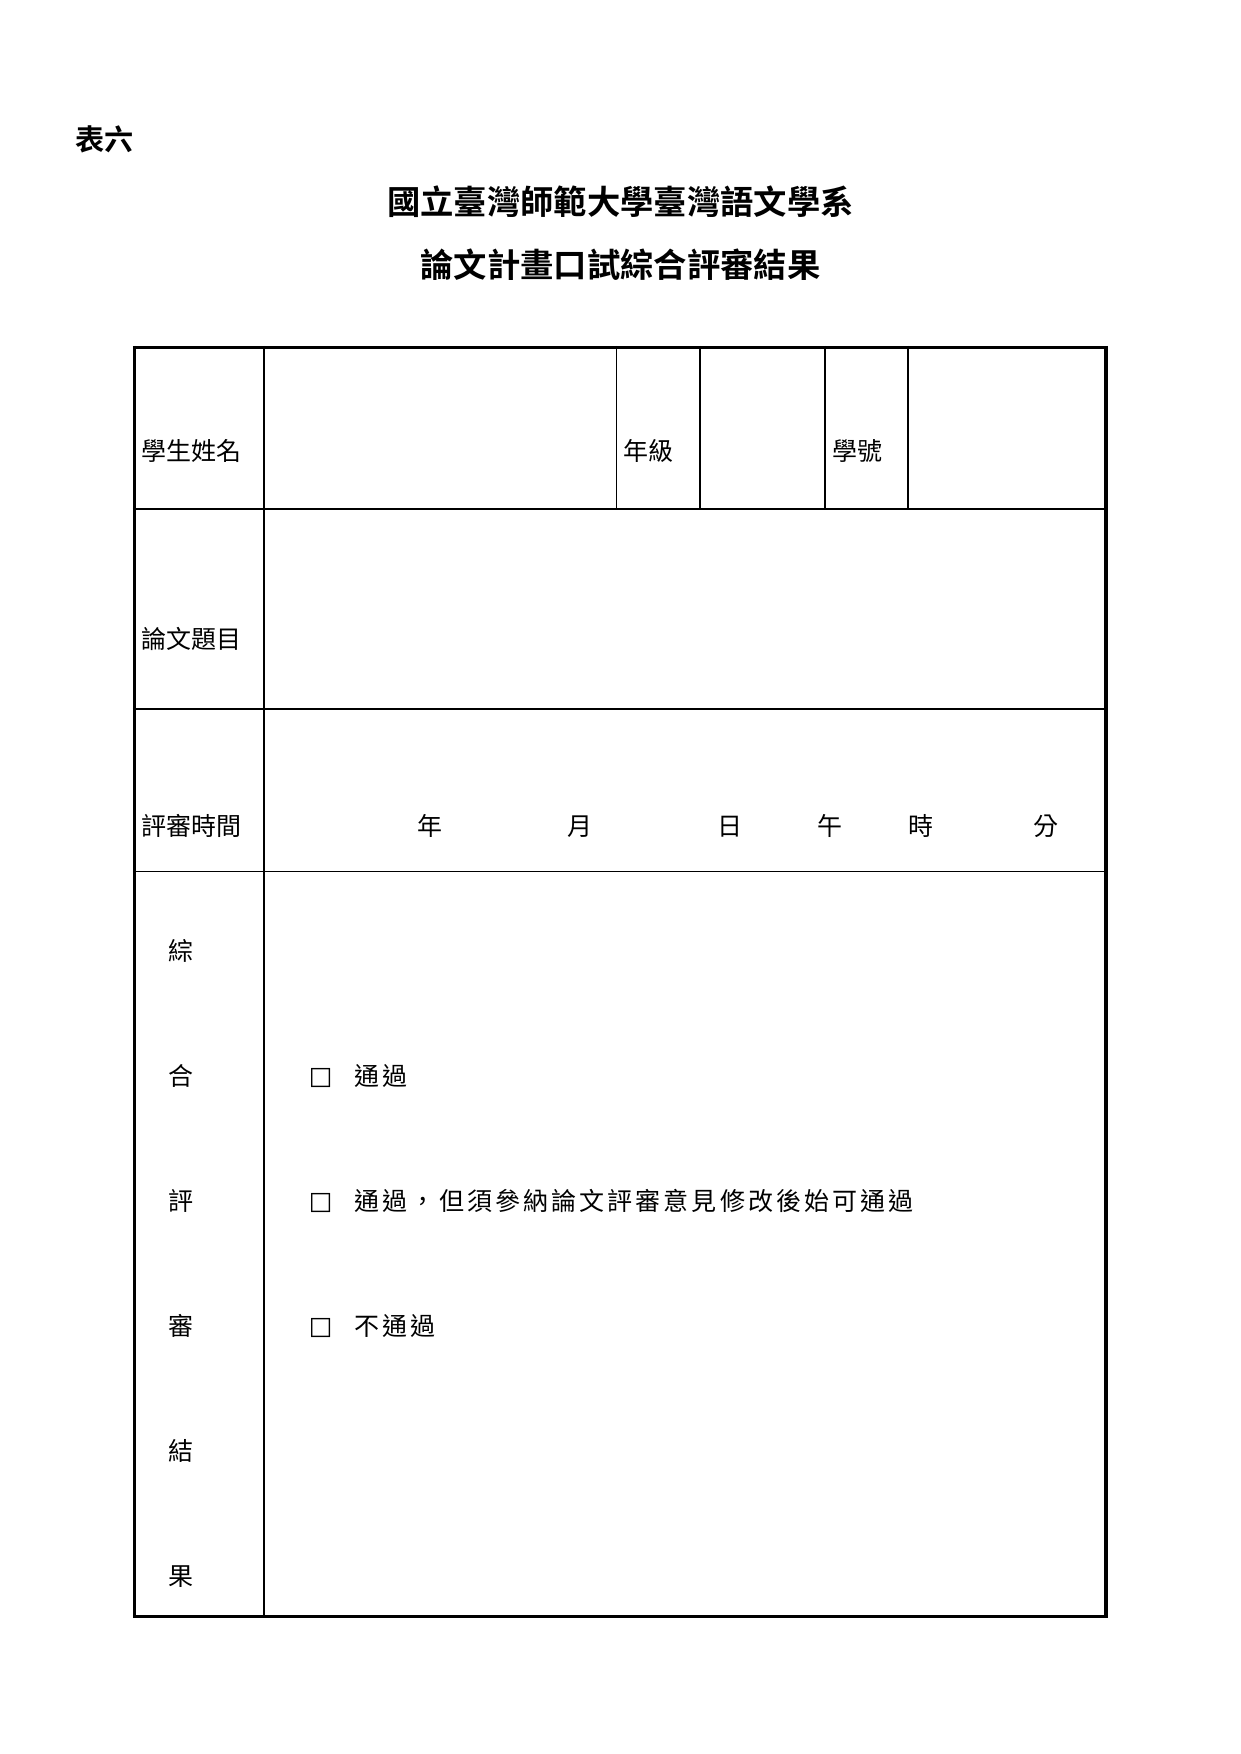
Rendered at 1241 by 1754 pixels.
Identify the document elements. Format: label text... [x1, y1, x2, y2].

table_header 學號 [826, 349, 907, 508]
table_header 年級 [617, 349, 699, 508]
table_cell 論文題目 [136, 510, 263, 708]
text 表六 [75, 96, 1165, 158]
text 國立臺灣師範大學臺灣語文學系 [75, 158, 1165, 221]
table_cell [265, 510, 1104, 708]
text 論文計畫口試綜合評審結果 [75, 221, 1165, 283]
table_cell 年 月 日 午 時 分 [265, 710, 1104, 871]
table_header [909, 349, 1104, 508]
table_cell 評審時間 [136, 710, 263, 871]
table_cell □ 通過 □ 通過，但須參納論文評審意見修改後始可通過 □ 不通過 [265, 872, 1104, 1614]
table_header [265, 349, 616, 508]
table_cell 綜 合 評 審 結 果 [136, 872, 263, 1614]
table_header 學生姓名 [136, 349, 263, 508]
table_header [701, 349, 824, 508]
